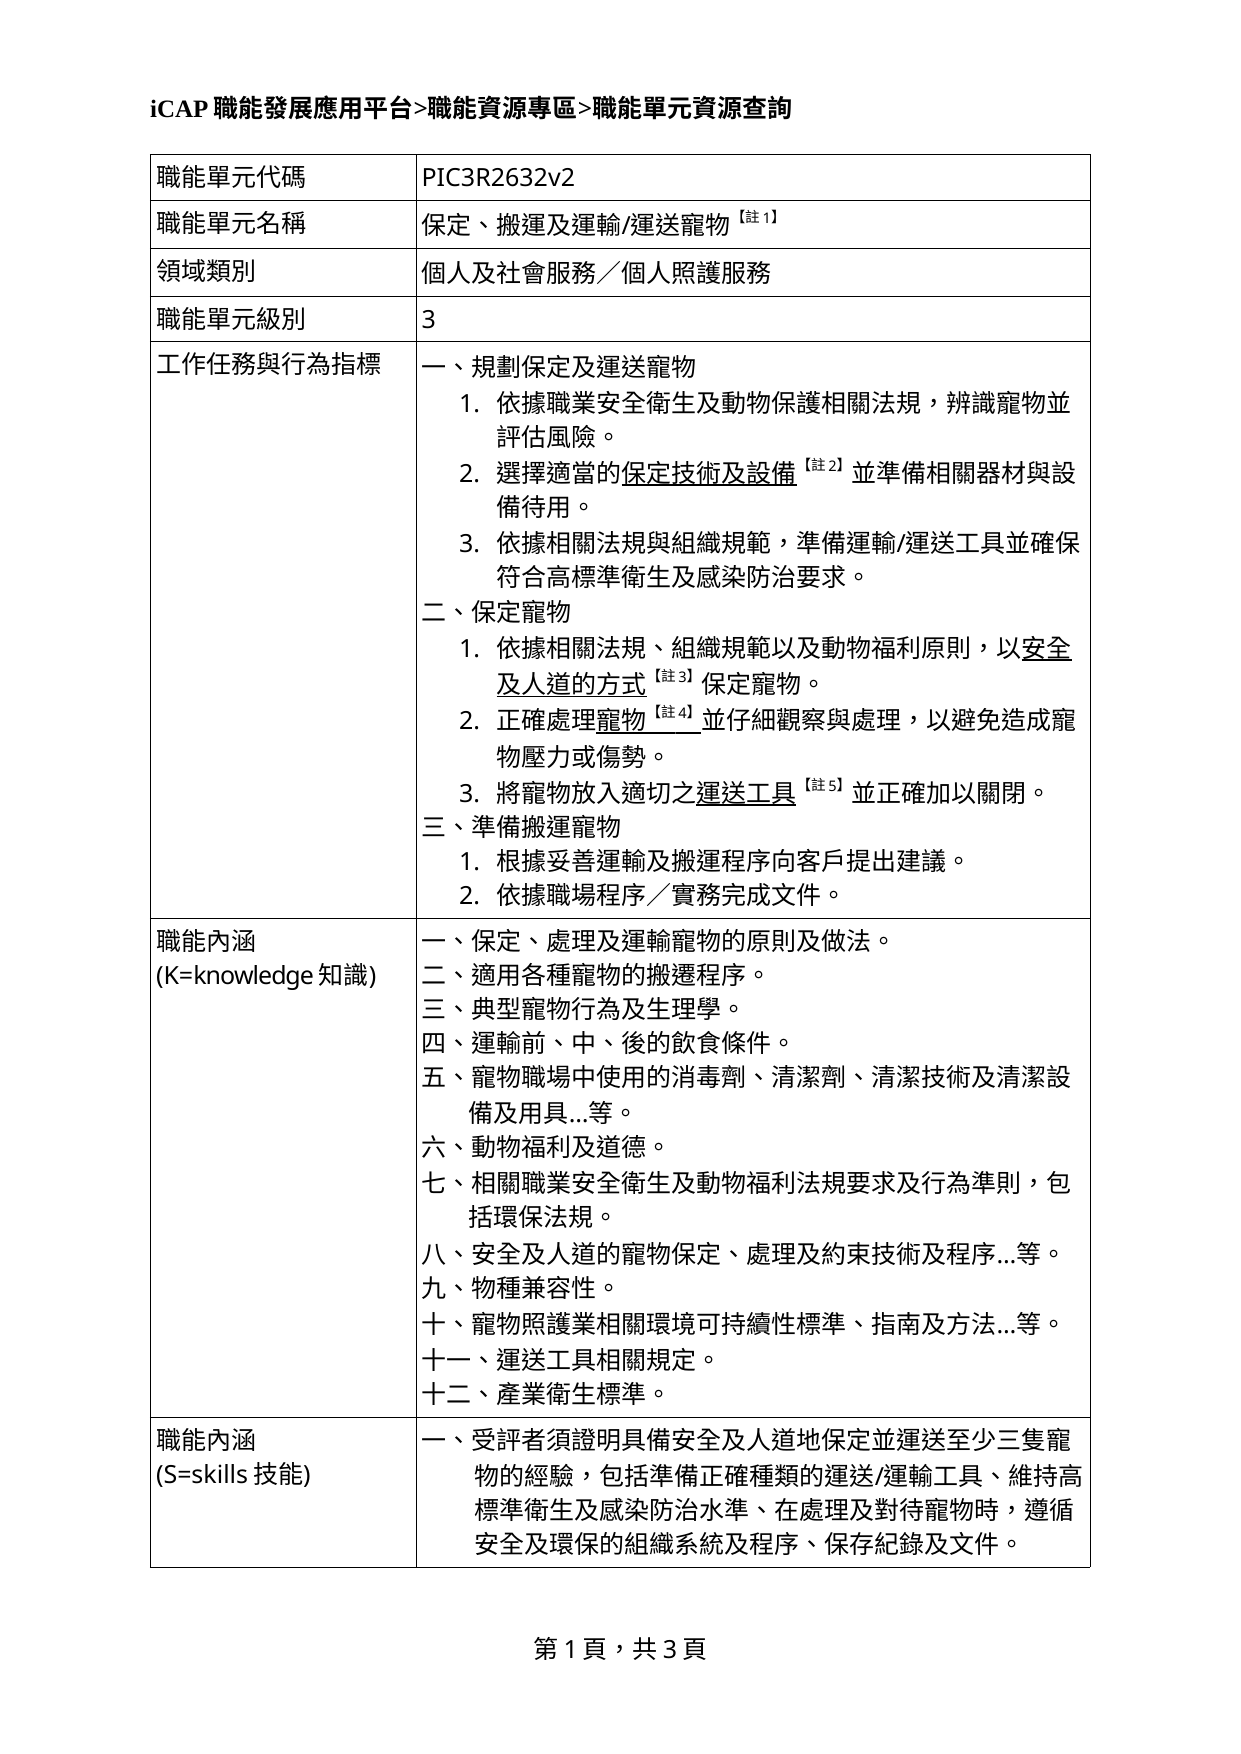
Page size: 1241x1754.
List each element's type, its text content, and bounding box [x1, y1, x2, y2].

table_cell 一、規劃保定及運送寵物 依據職業安全衛生及動物保護相關法規，辨識寵物並評估風險。 選擇適當的保定技術及設備【註2】並準備相關器材與設備待用。 依據相關法規與組織規範，準備運輸/運送工具並確保符合高標準衛生及感染防治要求。 二、保定寵物 依據相關法規、組織規範以及動物福利原則，以安全及人道的方式【註3】保定寵物。 正確處理寵物【註4】並仔細觀察與處理，以避免造成寵物壓力或傷勢。 將寵物放入適切之運送工具【註5】並正確加以關閉。 三、準備搬運寵物 根據妥善運輸及搬運程序向客戶提出建議。 依據職場程序／實務完成文件。 [417, 342, 1090, 917]
table_cell 職能內涵 (S=skills技能) [151, 1418, 416, 1567]
table_cell 一、受評者須證明具備安全及人道地保定並運送至少三隻寵 物的經驗，包括準備正確種類的運送/運輸工具、維持高標準衛生及感染防治水準、在處理及對待寵物時，遵循安全及環保的組織系統及程序、保存紀錄及文件。 [417, 1418, 1090, 1567]
table_cell 3 [417, 297, 1090, 341]
table_cell 職能單元級別 [151, 297, 416, 341]
table_header PIC3R2632v2 [417, 155, 1090, 200]
table_cell 保定、搬運及運輸/運送寵物【註1】 [417, 201, 1090, 248]
table_cell 職能內涵 (K=knowledge知識) [151, 919, 416, 1417]
table_cell 職能單元名稱 [151, 201, 416, 248]
table_cell 工作任務與行為指標 [151, 342, 416, 917]
table_cell 一、保定、處理及運輸寵物的原則及做法。 二、適用各種寵物的搬遷程序。 三、典型寵物行為及生理學。 四、運輸前、中、後的飲食條件。 五、寵物職場中使用的消毒劑、清潔劑、清潔技術及清潔設 備及用具…等。 六、動物福利及道德。 七、相關職業安全衛生及動物福利法規要求及行為準則，包 括環保法規。 八、安全及人道的寵物保定、處理及約束技術及程序…等。 九、物種兼容性。 十、寵物照護業相關環境可持續性標準、指南及方法…等。 十一、運送工具相關規定。 十二、產業衛生標準。 [417, 919, 1090, 1417]
table_header 職能單元代碼 [151, 155, 416, 200]
table_cell 個人及社會服務／個人照護服務 [417, 249, 1090, 296]
table_cell 領域類別 [151, 249, 416, 296]
